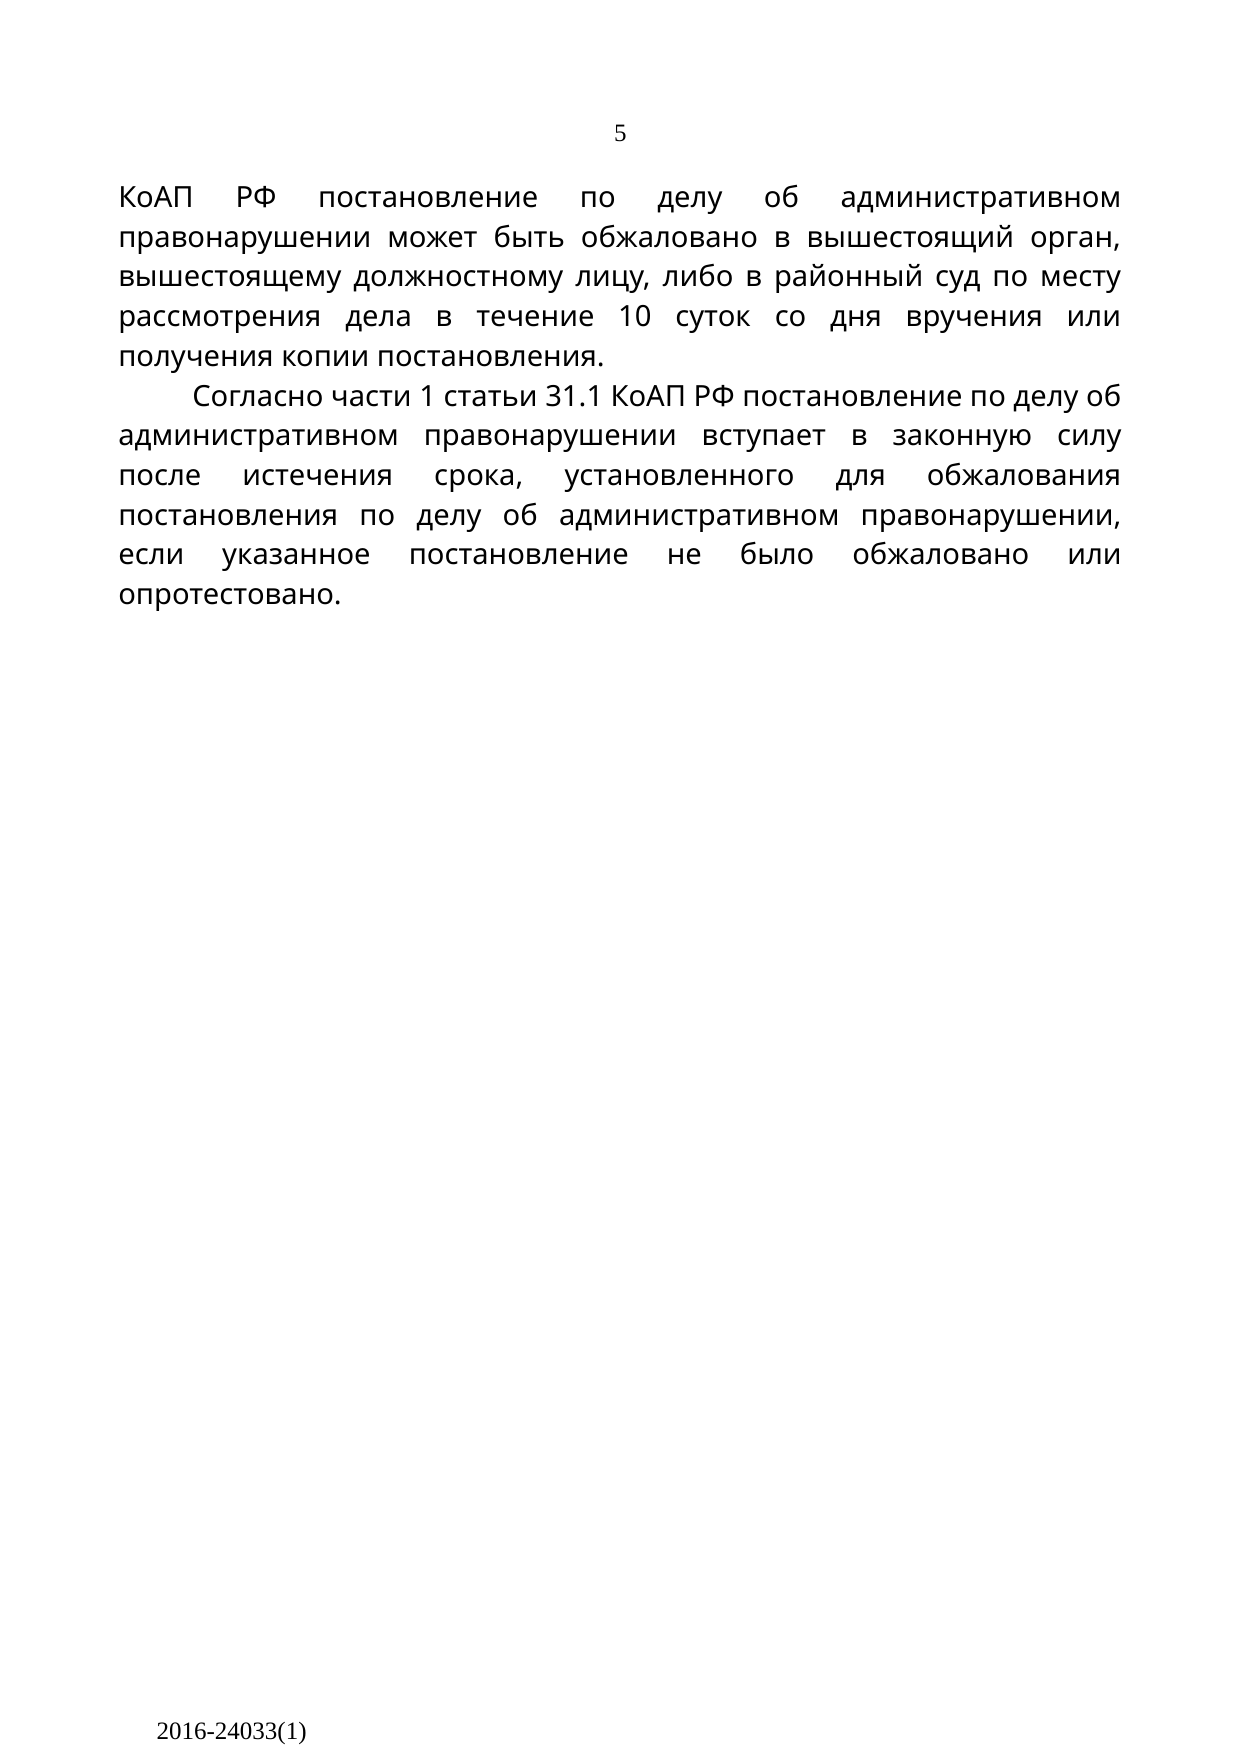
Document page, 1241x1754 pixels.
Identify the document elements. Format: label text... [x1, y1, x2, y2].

text КоАП РФ постановление по делу об административном правонарушении может быть обжаловано в вышестоящий орган, вышестоящему должностному лицу, либо в районный суд по месту рассмотрения дела в течение 10 суток со дня вручения или получения копии постановления. [118, 176, 1122, 375]
text Согласно части 1 статьи 31.1 КоАП РФ постановление по делу об административном правонарушении вступает в законную силу после истечения срока, установленного для обжалования постановления по делу об административном правонарушении, если указанное постановление не было обжаловано или опротестовано. [118, 375, 1122, 613]
